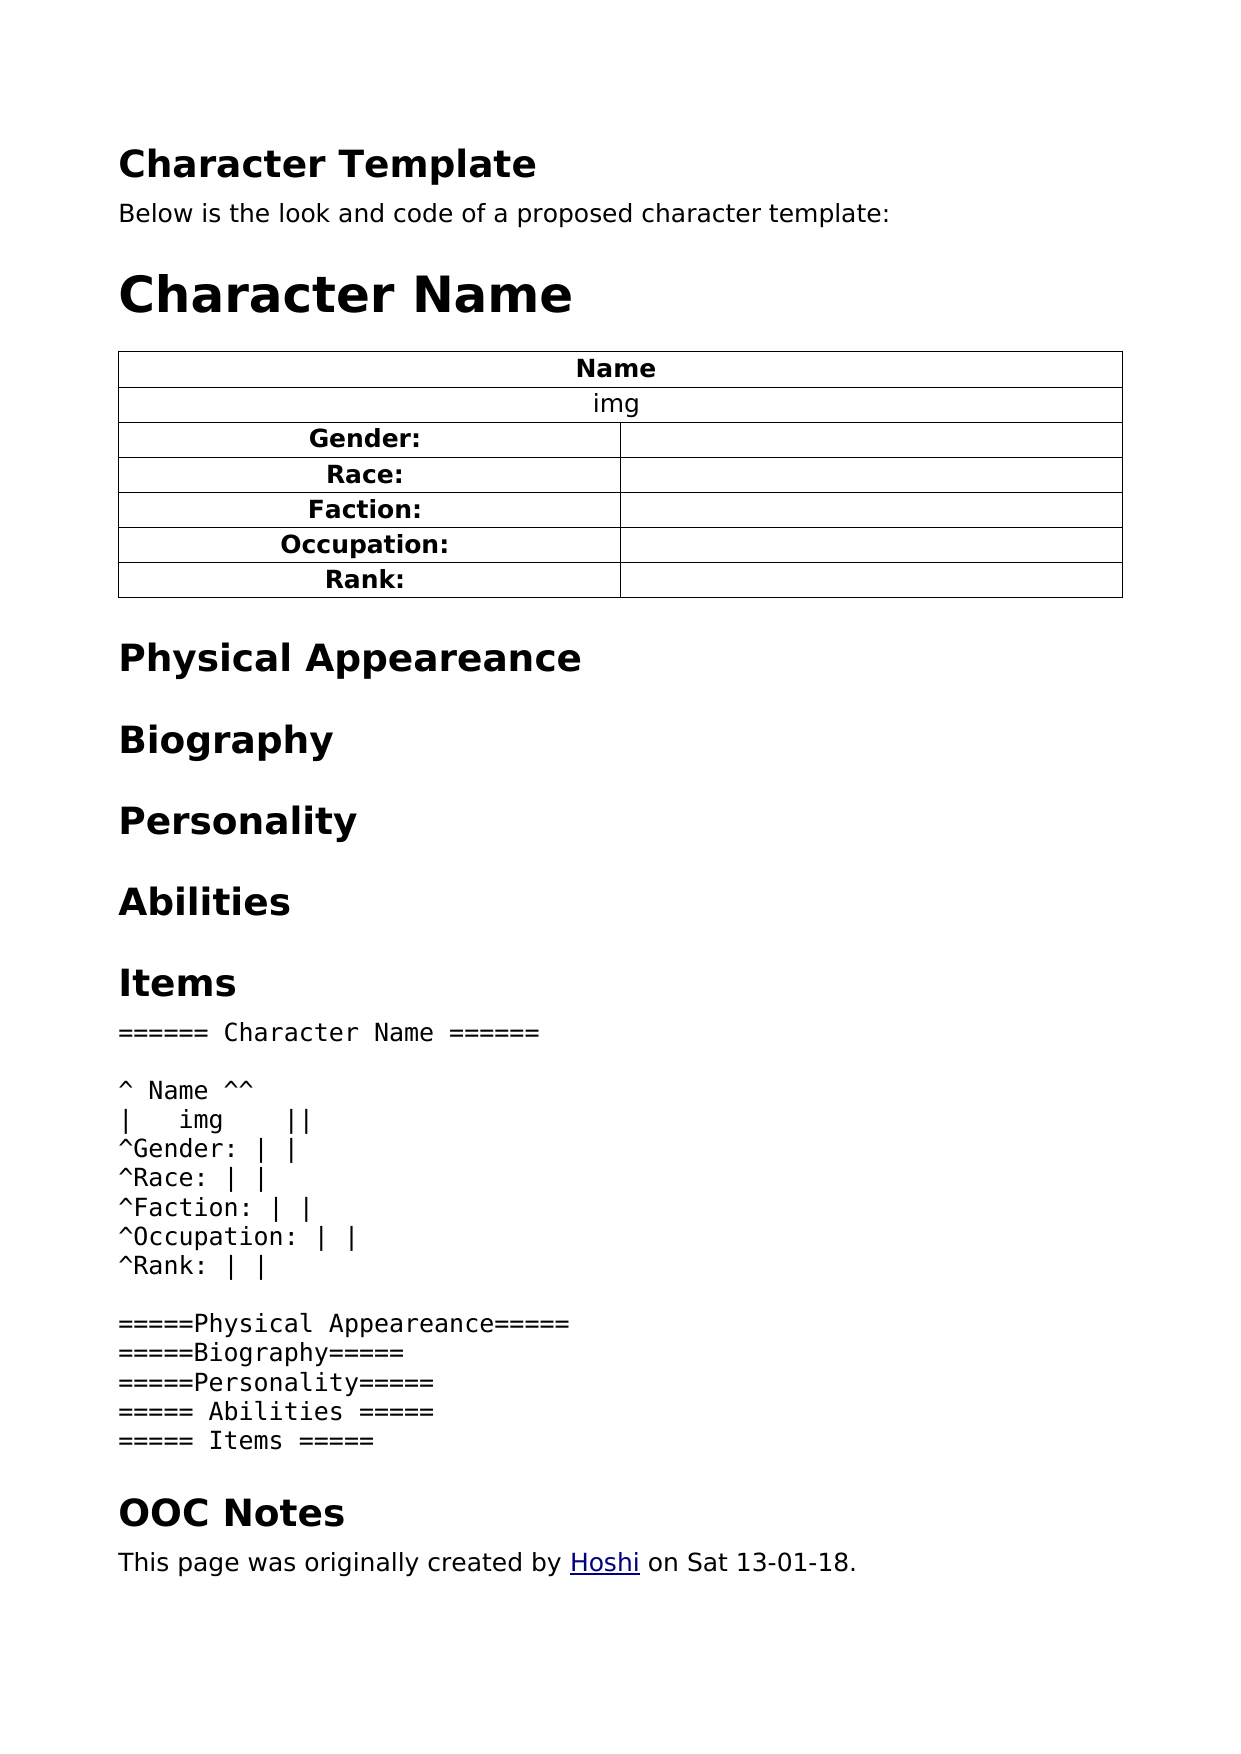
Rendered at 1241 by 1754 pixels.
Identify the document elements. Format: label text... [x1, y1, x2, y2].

table_cell Race: [119, 458, 620, 492]
table_header Name [119, 352, 1122, 387]
table_cell Gender: [119, 423, 620, 457]
subtitle Items [118, 962, 1122, 1005]
table_cell [621, 423, 1122, 457]
table_cell [621, 458, 1122, 492]
subtitle Personality [118, 799, 1122, 843]
subtitle Character Template [118, 143, 1122, 187]
table_cell [621, 528, 1122, 562]
subtitle Abilities [118, 881, 1122, 924]
text ====== Character Name ====== ^ Name ^^ | img || ^Gender: | | ^Race: | | ^Faction: | | ^Occupation: | | ^Rank: | | =====Physical Appeareance===== =====Biography===== =====Personality===== ===== Abilities ===== ===== Items ===== [118, 1018, 1122, 1455]
text Below is the look and code of a proposed character template: [118, 199, 1122, 228]
table_cell Faction: [119, 493, 620, 527]
table_cell Rank: [119, 563, 620, 597]
subtitle OOC Notes [118, 1492, 1122, 1536]
table_cell Occupation: [119, 528, 620, 562]
table_cell [621, 493, 1122, 527]
subtitle Biography [118, 718, 1122, 762]
table_cell [621, 563, 1122, 597]
table_cell img [119, 388, 1122, 422]
text This page was originally created by Hoshi on Sat 13-01-18. [118, 1548, 1122, 1577]
subtitle Character Name [118, 266, 1122, 324]
subtitle Physical Appeareance [118, 637, 1122, 681]
